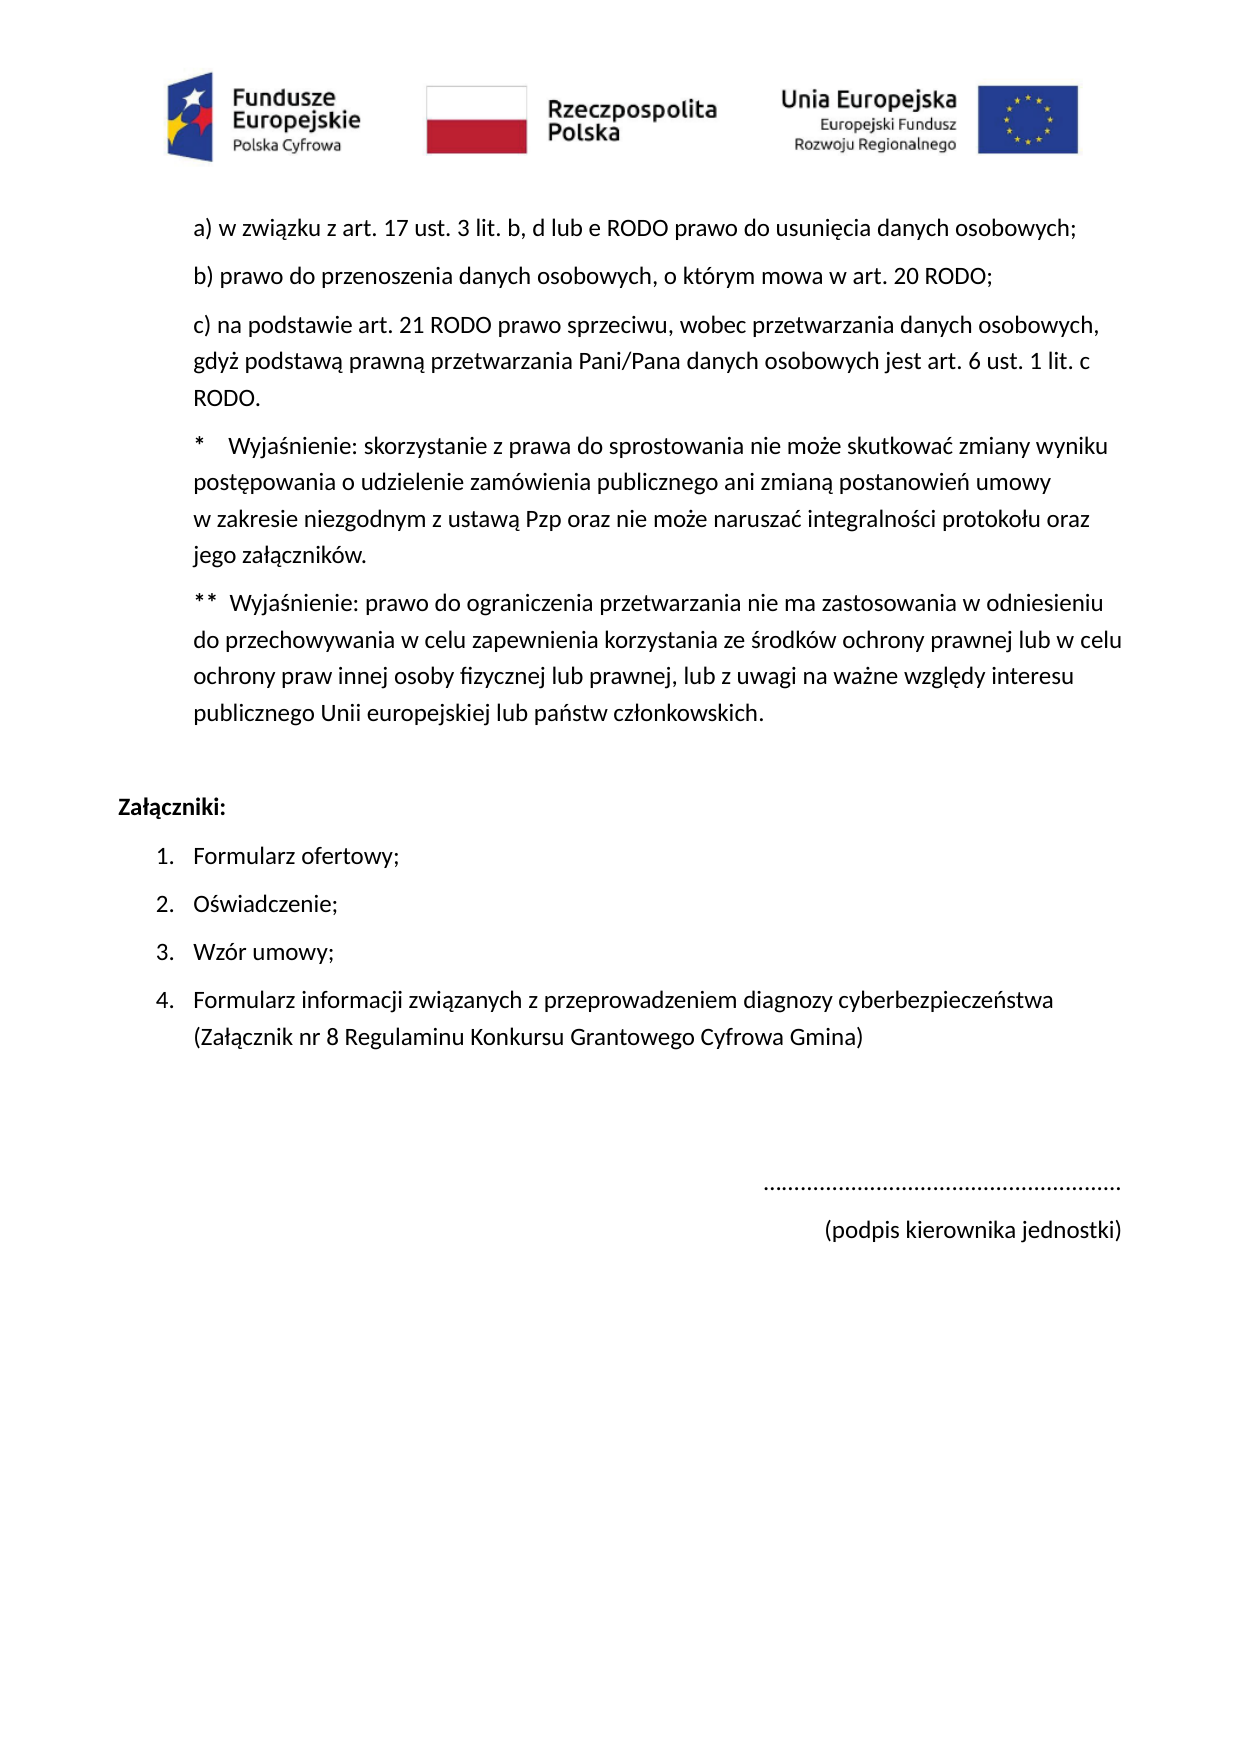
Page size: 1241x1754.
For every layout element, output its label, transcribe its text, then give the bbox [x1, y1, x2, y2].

list ** Wyjaśnienie: prawo do ograniczenia przetwarzania nie ma zastosowania w odniesieniu do przechowywania w celu zapewnienia korzystania ze środków ochrony prawnej lub w celu ochrony praw innej osoby fizycznej lub prawnej, lub z uwagi na ważne względy interesu publicznego Unii europejskiej lub państw członkowskich. [156, 587, 1122, 727]
picture [119, 37, 1124, 207]
text Załączniki: [118, 792, 1122, 822]
list b) prawo do przenoszenia danych osobowych, o którym mowa w art. 20 RODO; [156, 261, 1122, 291]
list Formularz informacji związanych z przeprowadzeniem diagnozy cyberbezpieczeństwa (Załącznik nr 8 Regulaminu Konkursu Grantowego Cyfrowa Gmina) [156, 984, 1122, 1051]
list Wzór umowy; [156, 936, 1122, 967]
list a) w związku z art. 17 ust. 3 lit. b, d lub e RODO prawo do usunięcia danych osobowych; [156, 207, 1122, 243]
list Formularz ofertowy; [156, 840, 1122, 870]
list c) na podstawie art. 21 RODO prawo sprzeciwu, wobec przetwarzania danych osobowych, gdyż podstawą prawną przetwarzania Pani/Pana danych osobowych jest art. 6 ust. 1 lit. c RODO. [156, 309, 1122, 412]
text …...................................................... [118, 1166, 1122, 1196]
list * Wyjaśnienie: skorzystanie z prawa do sprostowania nie może skutkować zmiany wyniku postępowania o udzielenie zamówienia publicznego ani zmianą postanowień umowy w zakresie niezgodnym z ustawą Pzp oraz nie może naruszać integralności protokołu oraz jego załączników. [156, 430, 1122, 570]
list Oświadczenie; [156, 888, 1122, 918]
text (podpis kierownika jednostki) [118, 1214, 1122, 1244]
